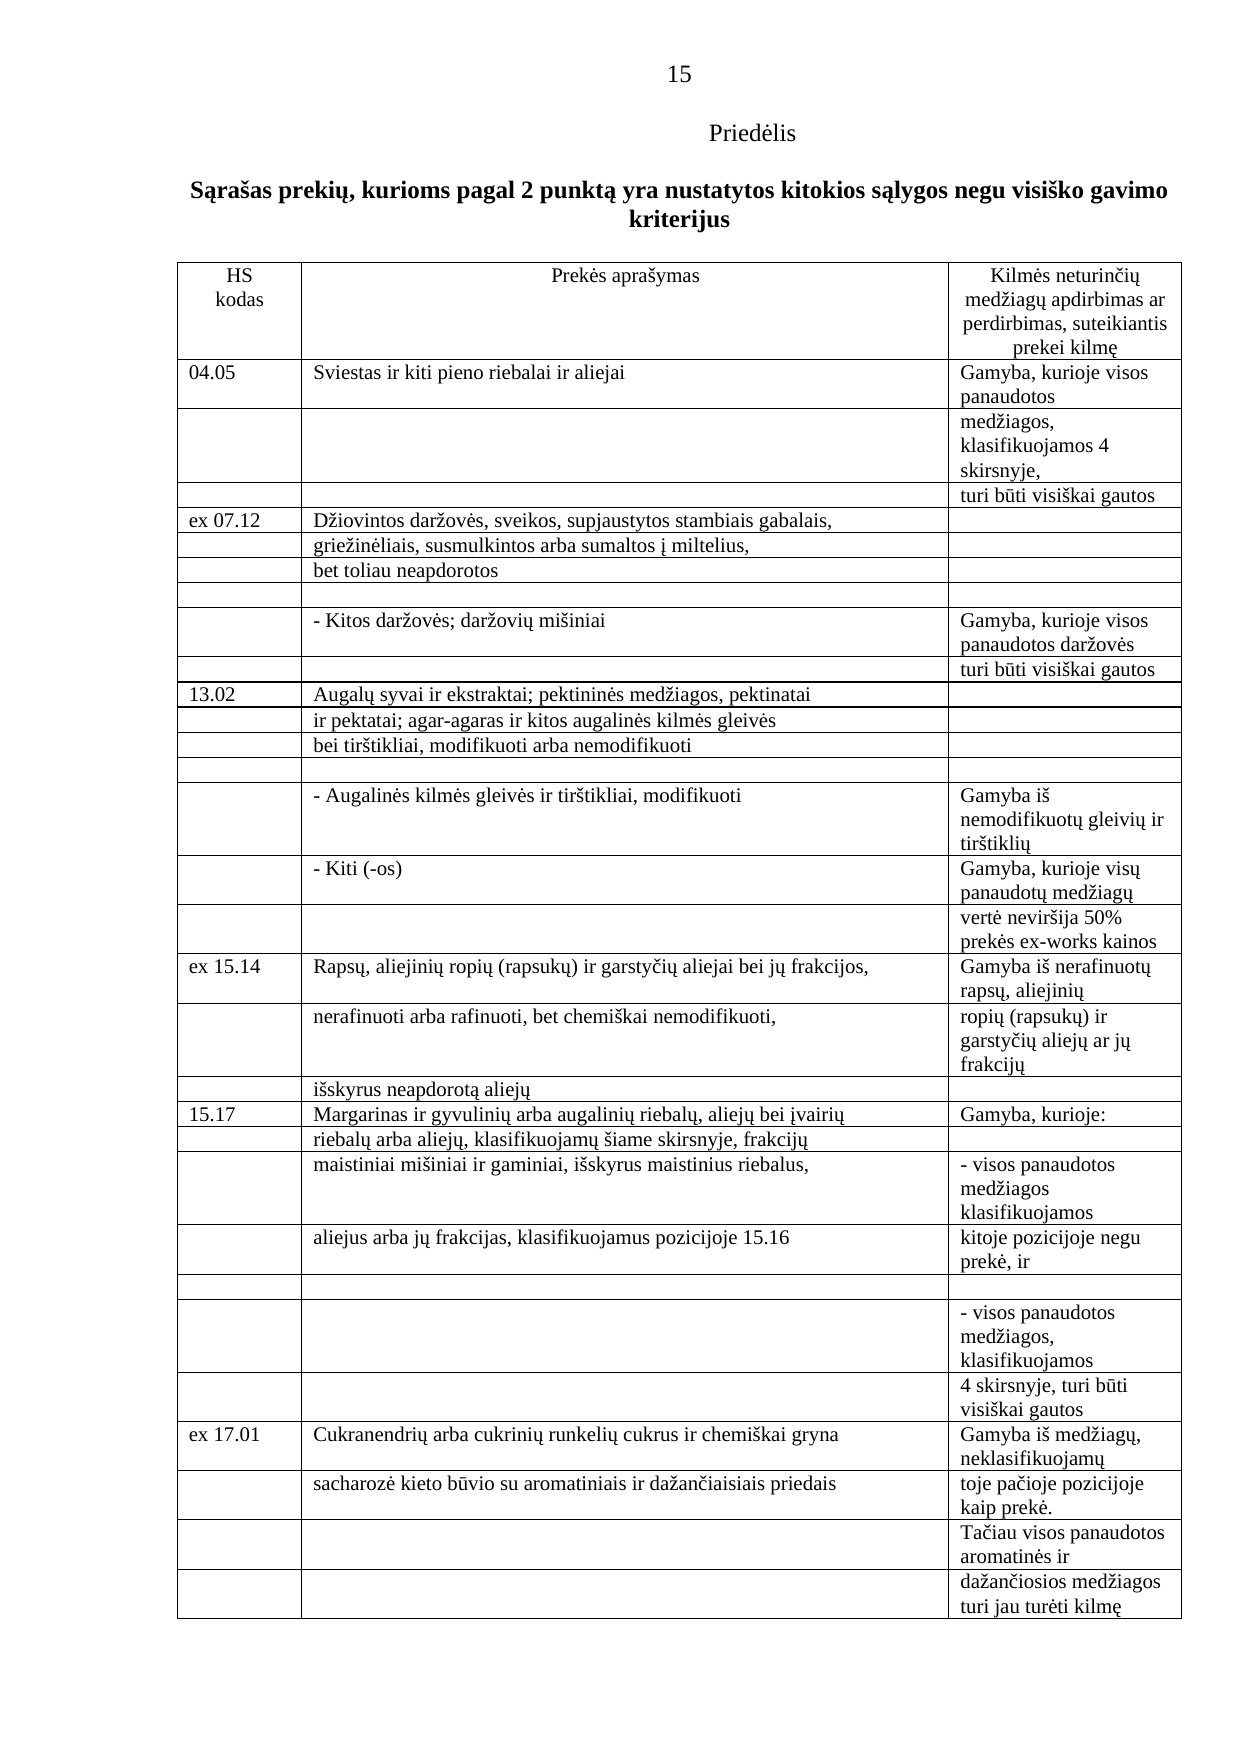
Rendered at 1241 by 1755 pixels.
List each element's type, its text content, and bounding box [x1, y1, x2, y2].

table_header Prekės aprašymas [302, 263, 948, 359]
table_cell [178, 608, 301, 656]
table_cell Gamyba, kurioje visos panaudotos [949, 360, 1181, 408]
table_cell [302, 657, 948, 681]
table_cell bet toliau neapdorotos [302, 558, 948, 582]
table_cell Gamyba, kurioje visos panaudotos daržovės [949, 608, 1181, 656]
table_cell maistiniai mišiniai ir gaminiai, išskyrus maistinius riebalus, [302, 1152, 948, 1224]
table_cell [178, 758, 301, 782]
table_cell [178, 905, 301, 953]
table_cell [949, 758, 1181, 782]
table_cell Gamyba, kurioje visų panaudotų medžiagų [949, 856, 1181, 904]
table_cell - Kiti (-os) [302, 856, 948, 904]
table_header HS kodas [178, 263, 301, 359]
text Sąrašas prekių, kurioms pagal 2 punktą yra nustatytos kitokios sąlygos negu visiško gavimo kriterijus [177, 176, 1181, 233]
table_cell Augalų syvai ir ekstraktai; pektininės medžiagos, pektinatai [302, 683, 948, 706]
table_cell [302, 1520, 948, 1568]
table_cell [178, 1373, 301, 1421]
table_cell [949, 1127, 1181, 1151]
table_cell toje pačioje pozicijoje kaip prekė. [949, 1471, 1181, 1519]
table_cell [178, 1077, 301, 1101]
table_cell aliejus arba jų frakcijas, klasifikuojamus pozicijoje 15.16 [302, 1225, 948, 1273]
table_cell Margarinas ir gyvulinių arba augalinių riebalų, aliejų bei įvairių [302, 1102, 948, 1126]
table_cell [949, 733, 1181, 757]
table_cell [178, 1152, 301, 1224]
table_cell [178, 1520, 301, 1568]
table_cell [302, 905, 948, 953]
table_cell [949, 583, 1181, 607]
table_cell [949, 508, 1181, 532]
table_cell Džiovintos daržovės, sveikos, supjaustytos stambiais gabalais, [302, 508, 948, 532]
table_cell [178, 783, 301, 855]
table_cell turi būti visiškai gautos [949, 657, 1181, 681]
table_cell ex 15.14 [178, 954, 301, 1002]
table_cell Gamyba, kurioje: [949, 1102, 1181, 1126]
table_cell išskyrus neapdorotą aliejų [302, 1077, 948, 1101]
table_cell [178, 1300, 301, 1372]
table_cell [178, 856, 301, 904]
table_cell [949, 1077, 1181, 1101]
table_cell [302, 583, 948, 607]
table_cell [178, 1225, 301, 1273]
table_cell [302, 1570, 948, 1618]
table_cell [178, 733, 301, 757]
table_cell [178, 1471, 301, 1519]
table_cell [178, 583, 301, 607]
table_cell 04.05 [178, 360, 301, 408]
table_header Kilmės neturinčių medžiagų apdirbimas ar perdirbimas, suteikiantis prekei kilmę [949, 263, 1181, 359]
table_cell [302, 483, 948, 507]
table_cell Rapsų, aliejinių ropių (rapsukų) ir garstyčių aliejai bei jų frakcijos, [302, 954, 948, 1002]
text Priedėlis [177, 118, 1181, 147]
table_cell [302, 758, 948, 782]
table_cell ex 07.12 [178, 508, 301, 532]
table_cell [302, 1275, 948, 1298]
table_cell [178, 1570, 301, 1618]
table_cell medžiagos, klasifikuojamos 4 skirsnyje, [949, 409, 1181, 482]
table_cell [949, 708, 1181, 732]
table_cell Gamyba iš nerafinuotų rapsų, aliejinių [949, 954, 1181, 1002]
table_cell Tačiau visos panaudotos aromatinės ir [949, 1520, 1181, 1568]
table_cell Gamyba iš medžiagų, neklasifikuojamų [949, 1422, 1181, 1470]
table_cell - Augalinės kilmės gleivės ir tirštikliai, modifikuoti [302, 783, 948, 855]
table_cell [949, 1275, 1181, 1298]
table_cell [178, 409, 301, 482]
table_cell riebalų arba aliejų, klasifikuojamų šiame skirsnyje, frakcijų [302, 1127, 948, 1151]
table_cell ropių (rapsukų) ir garstyčių aliejų ar jų frakcijų [949, 1004, 1181, 1076]
table_cell [302, 409, 948, 482]
table_cell 15.17 [178, 1102, 301, 1126]
table_cell [178, 558, 301, 582]
table_cell [302, 1300, 948, 1372]
table_cell griežinėliais, susmulkintos arba sumaltos į miltelius, [302, 533, 948, 557]
table_cell [178, 533, 301, 557]
table_cell nerafinuoti arba rafinuoti, bet chemiškai nemodifikuoti, [302, 1004, 948, 1076]
table_cell [178, 657, 301, 681]
table_cell [178, 708, 301, 732]
table_cell turi būti visiškai gautos [949, 483, 1181, 507]
table_cell ex 17.01 [178, 1422, 301, 1470]
table_cell kitoje pozicijoje negu prekė, ir [949, 1225, 1181, 1273]
table_cell [949, 683, 1181, 706]
table_cell [178, 1127, 301, 1151]
table_cell dažančiosios medžiagos turi jau turėti kilmę [949, 1570, 1181, 1618]
table_cell - visos panaudotos medžiagos, klasifikuojamos [949, 1300, 1181, 1372]
table_cell [178, 483, 301, 507]
table_cell Cukranendrių arba cukrinių runkelių cukrus ir chemiškai gryna [302, 1422, 948, 1470]
table_cell [178, 1275, 301, 1298]
table_cell [949, 558, 1181, 582]
table_cell - Kitos daržovės; daržovių mišiniai [302, 608, 948, 656]
table_cell vertė neviršija 50% prekės ex-works kainos [949, 905, 1181, 953]
table_cell sacharozė kieto būvio su aromatiniais ir dažančiaisiais priedais [302, 1471, 948, 1519]
table_cell [178, 1004, 301, 1076]
table_cell Sviestas ir kiti pieno riebalai ir aliejai [302, 360, 948, 408]
table_cell - visos panaudotos medžiagos klasifikuojamos [949, 1152, 1181, 1224]
table_cell 13.02 [178, 683, 301, 706]
table_cell 4 skirsnyje, turi būti visiškai gautos [949, 1373, 1181, 1421]
table_cell bei tirštikliai, modifikuoti arba nemodifikuoti [302, 733, 948, 757]
table_cell ir pektatai; agar-agaras ir kitos augalinės kilmės gleivės [302, 708, 948, 732]
table_cell [302, 1373, 948, 1421]
table_cell [949, 533, 1181, 557]
table_cell Gamyba iš nemodifikuotų gleivių ir tirštiklių [949, 783, 1181, 855]
